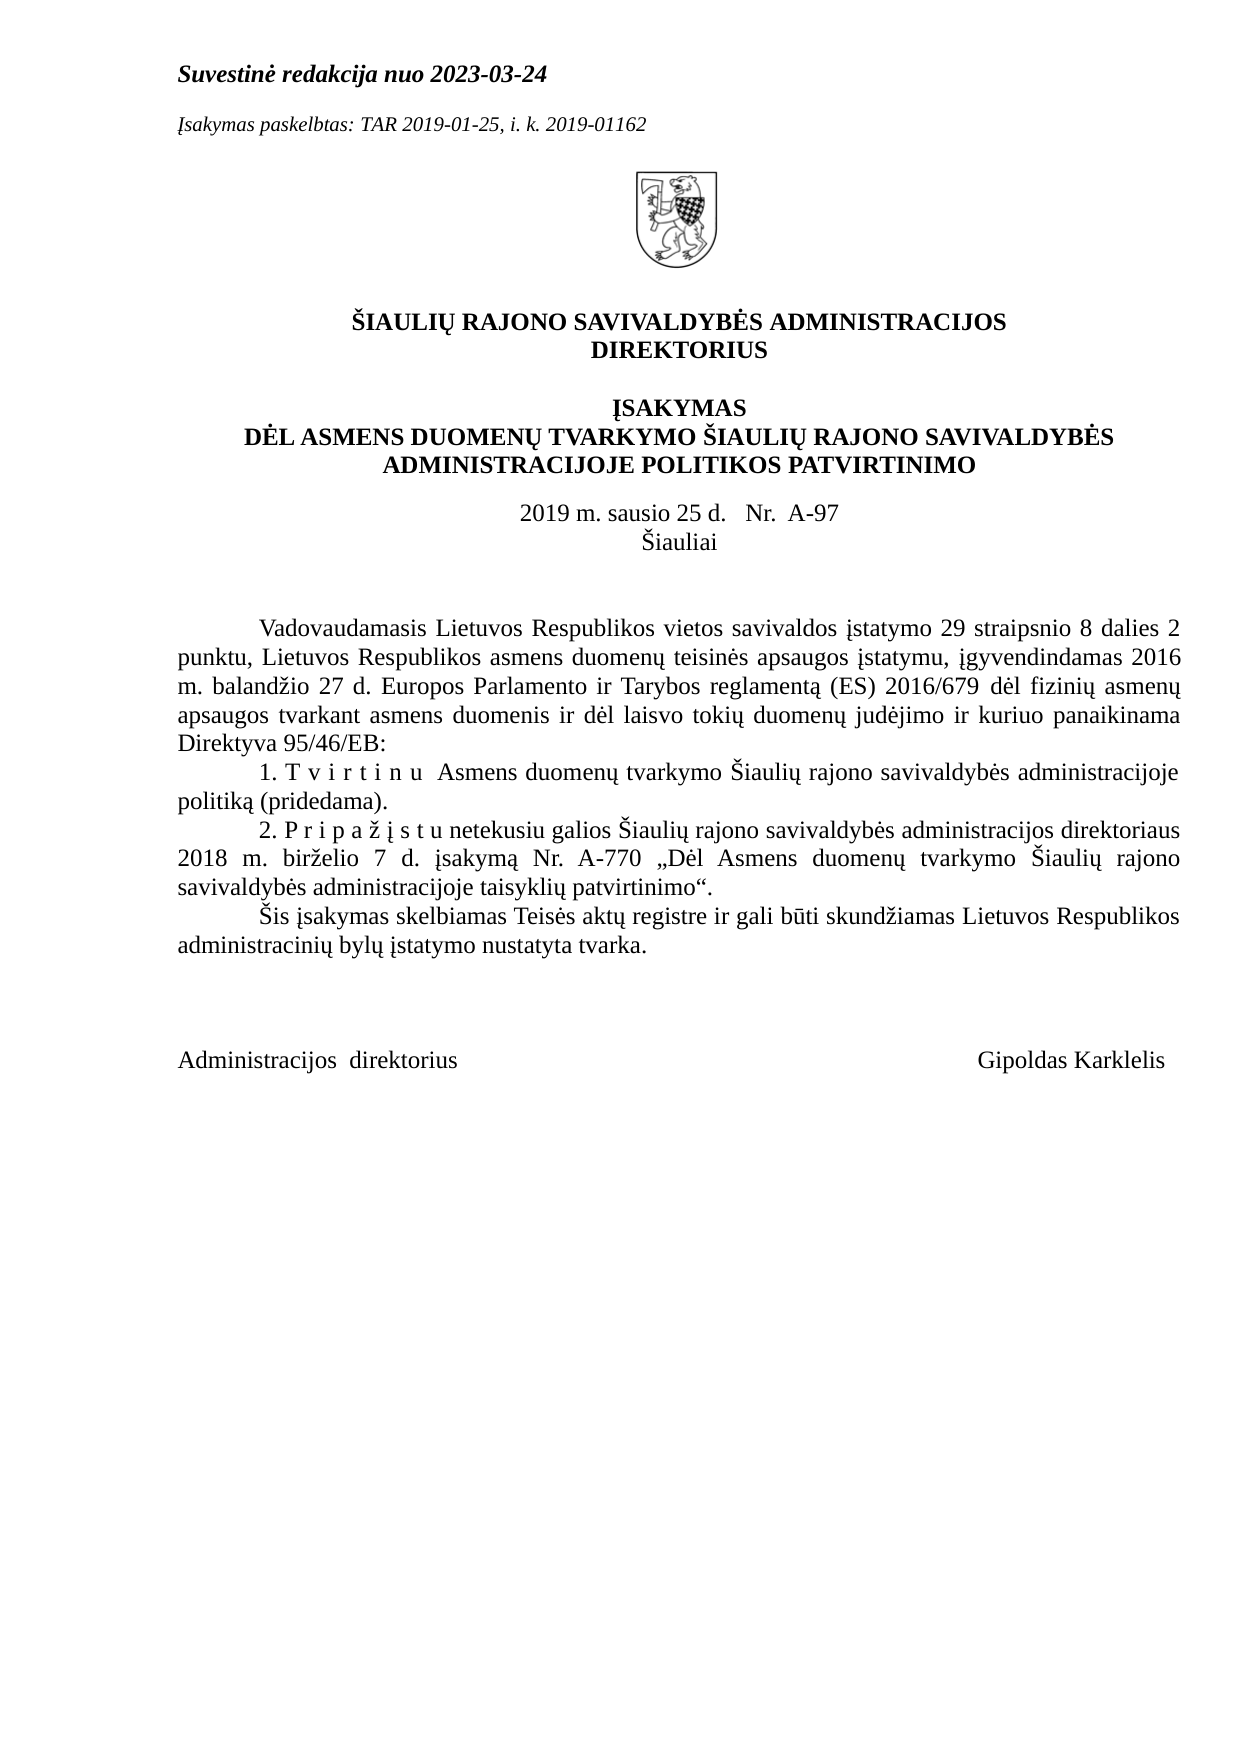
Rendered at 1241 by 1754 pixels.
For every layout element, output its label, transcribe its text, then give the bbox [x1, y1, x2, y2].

text Šiauliai [177, 527, 1181, 556]
text Vadovaudamasis Lietuvos Respublikos vietos savivaldos įstatymo 29 straipsnio 8 dalies 2 punktu, Lietuvos Respublikos asmens duomenų teisinės apsaugos įstatymu, įgyvendindamas 2016 m. balandžio 27 d. Europos Parlamento ir Tarybos reglamentą (ES) 2016/679 dėl fizinių asmenų apsaugos tvarkant asmens duomenis ir dėl laisvo tokių duomenų judėjimo ir kuriuo panaikinama Direktyva 95/46/EB: [177, 613, 1181, 757]
text ŠIAULIŲ RAJONO SAVIVALDYBĖS ADMINISTRACIJOS [177, 307, 1181, 336]
text Šis įsakymas skelbiamas Teisės aktų registre ir gali būti skundžiamas Lietuvos Respublikos administracinių bylų įstatymo nustatyta tvarka. [177, 901, 1181, 958]
text 2019 m. sausio 25 d. Nr. A-97 [177, 498, 1181, 527]
text 1. T v i r t i n u Asmens duomenų tvarkymo Šiaulių rajono savivaldybės administracijoje politiką (pridedama). [177, 757, 1181, 815]
text Administracijos direktorius Gipoldas Karklelis [177, 1045, 1181, 1073]
text 2. P r i p a ž į s t u netekusiu galios Šiaulių rajono savivaldybės administracijos direktoriaus 2018 m. birželio 7 d. įsakymą Nr. A-770 „Dėl Asmens duomenų tvarkymo Šiaulių rajono savivaldybės administracijoje taisyklių patvirtinimo“. [177, 815, 1181, 901]
text Įsakymas paskelbtas: TAR 2019-01-25, i. k. 2019-01162 [177, 112, 1181, 136]
text Suvestinė redakcija nuo 2023-03-24 [177, 59, 1181, 88]
text DIREKTORIUS [177, 336, 1181, 364]
text DĖL ASMENS DUOMENŲ TVARKYMO ŠIAULIŲ RAJONO SAVIVALDYBĖS ADMINISTRACIJOJE POLITIKOS PATVIRTINIMO [177, 422, 1181, 479]
text ĮSAKYMAS [177, 393, 1181, 422]
